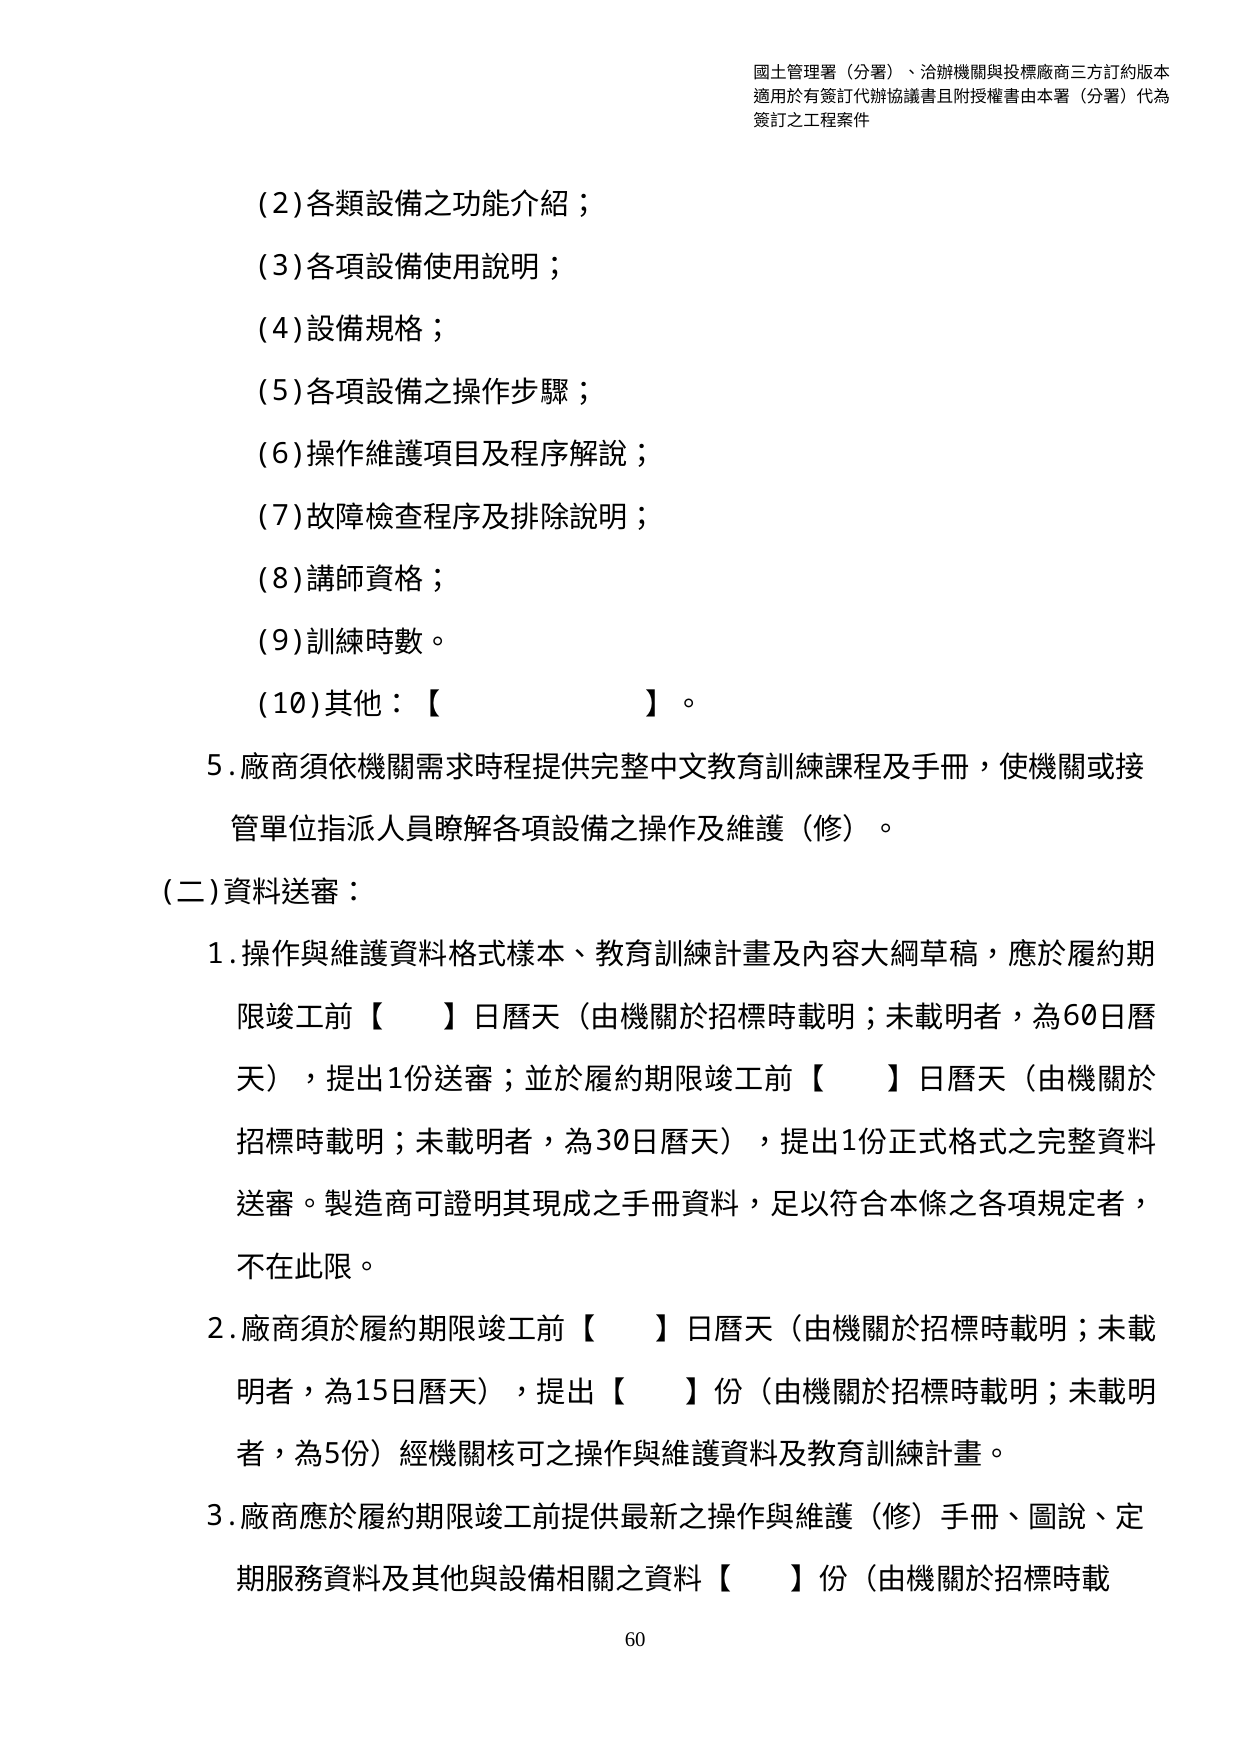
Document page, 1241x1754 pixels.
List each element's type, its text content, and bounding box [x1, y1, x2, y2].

table_cell [203, 160, 247, 723]
table_cell [160, 723, 203, 848]
table_cell (2)各類設備之功能介紹； (3)各項設備使用說明； (4)設備規格； (5)各項設備之操作步驟； (6)操作維護項目及程序解說； (7)故障檢查程序及排除說明； (8)講師資格； (9)訓練時數。 (10)其他：【 】。 [247, 160, 1168, 723]
table_cell [160, 160, 203, 723]
table_cell 1.操作與維護資料格式樣本、教育訓練計畫及內容大綱草稿，應於履約期限竣工前【 】日曆天（由機關於招標時載明；未載明者，為60日曆天），提出1份送審；並於履約期限竣工前【 】日曆天（由機關於招標時載明；未載明者，為30日曆天），提出1份正式格式之完整資料送審。製造商可證明其現成之手冊資料，足以符合本條之各項規定者，不在此限。 2.廠商須於履約期限竣工前【 】日曆天（由機關於招標時載明；未載明者，為15日曆天），提出【 】份（由機關於招標時載明；未載明者，為5份）經機關核可之操作與維護資料及教育訓練計畫。 3.廠商應於履約期限竣工前提供最新之操作與維護（修）手冊、圖說、定期服務資料及其他與設備相關之資料【 】份（由機關於招標時載 [203, 910, 1168, 1598]
table_cell (二)資料送審： [160, 848, 1168, 910]
table_cell [117, 723, 160, 848]
table_cell [160, 910, 203, 1598]
table_cell 5.廠商須依機關需求時程提供完整中文教育訓練課程及手冊，使機關或接管單位指派人員瞭解各項設備之操作及維護（修）。 [203, 723, 1168, 848]
table_cell [117, 848, 160, 910]
table_cell [117, 160, 160, 723]
table_cell [117, 910, 160, 1598]
